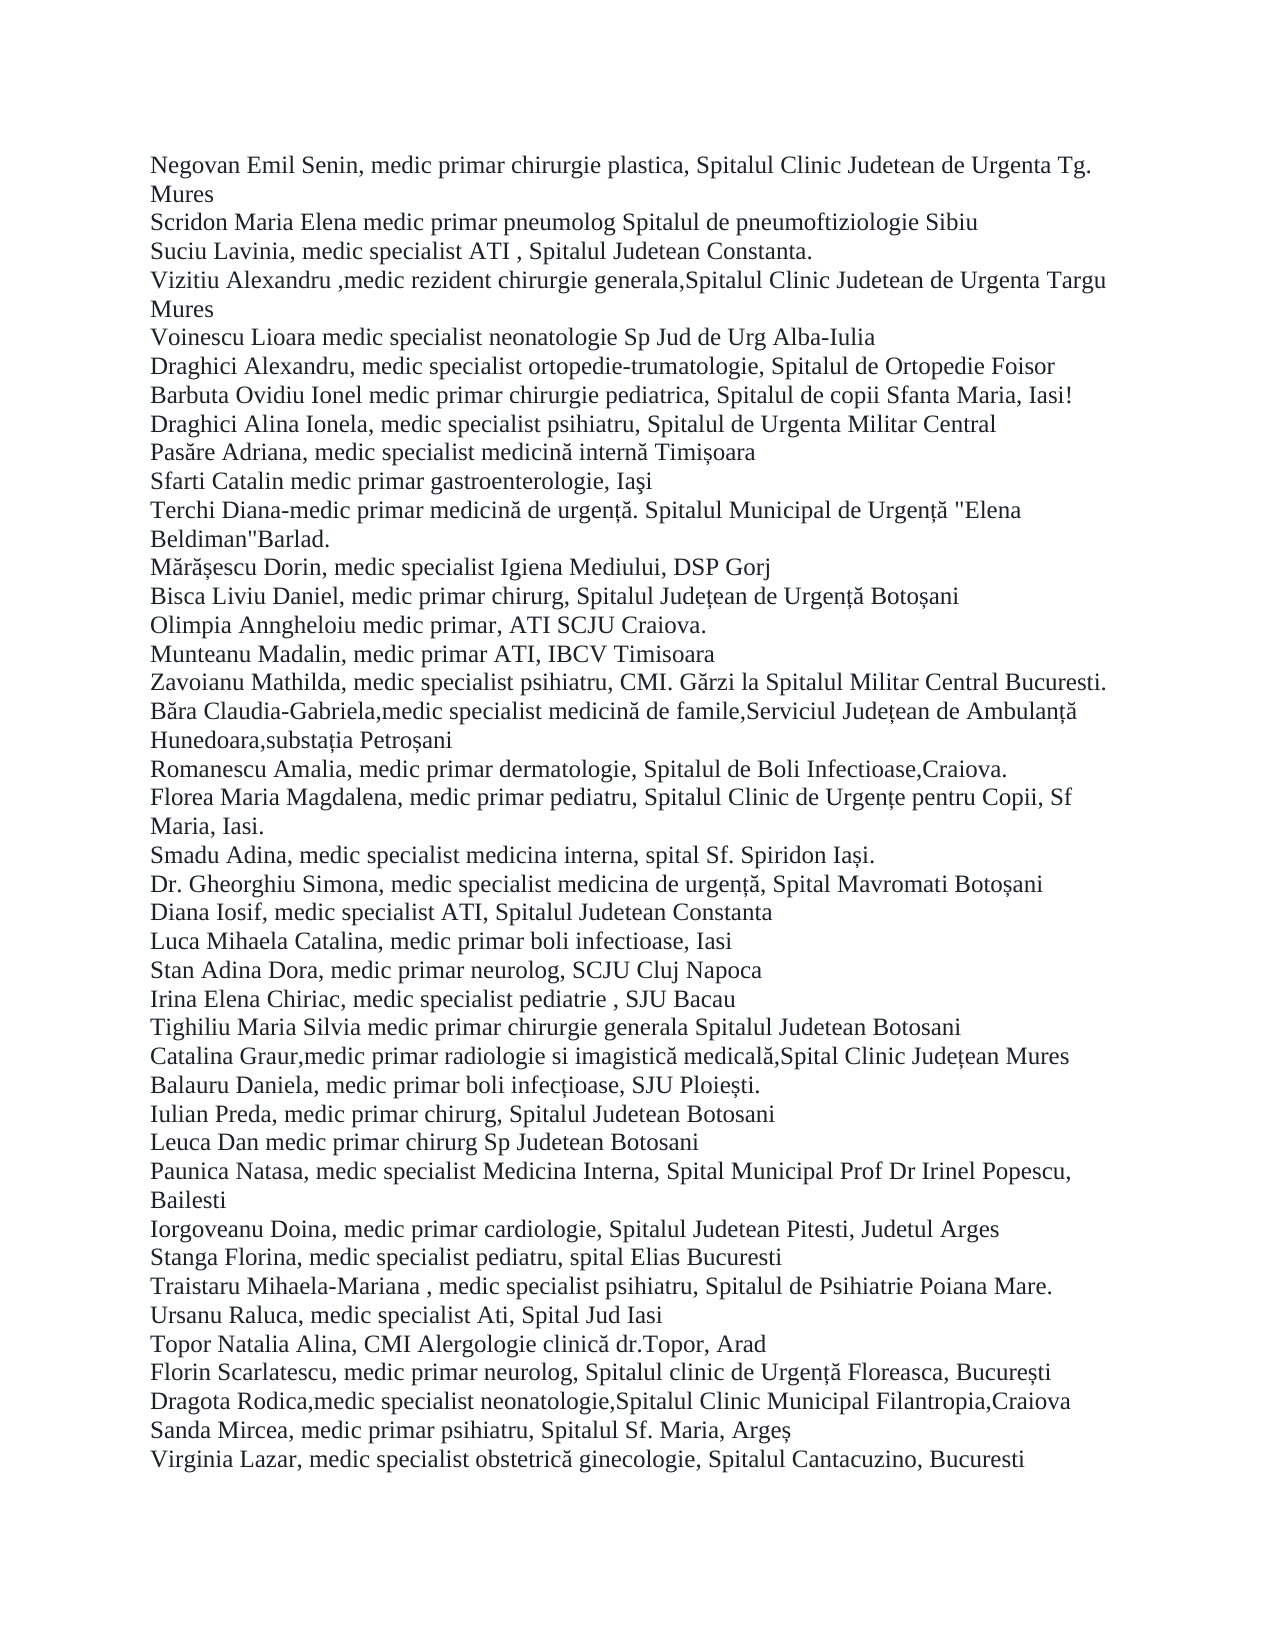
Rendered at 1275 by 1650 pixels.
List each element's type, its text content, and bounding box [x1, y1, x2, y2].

text Romanescu Amalia, medic primar dermatologie, Spitalul de Boli Infectioase,Craiova. [150, 754, 1125, 782]
text Topor Natalia Alina, CMI Alergologie clinică dr.Topor, Arad [150, 1329, 1125, 1357]
text Scridon Maria Elena medic primar pneumolog Spitalul de pneumoftiziologie Sibiu [150, 207, 1125, 236]
text Bisca Liviu Daniel, medic primar chirurg, Spitalul Județean de Urgență Botoșani [150, 581, 1125, 610]
text Catalina Graur,medic primar radiologie si imagistică medicală,Spital Clinic Județean Mures [150, 1041, 1125, 1070]
text Luca Mihaela Catalina, medic primar boli infectioase, Iasi [150, 926, 1125, 955]
text Negovan Emil Senin, medic primar chirurgie plastica, Spitalul Clinic Judetean de Urgenta Tg. Mures [150, 150, 1125, 207]
text Traistaru Mihaela-Mariana , medic specialist psihiatru, Spitalul de Psihiatrie Poiana Mare. [150, 1271, 1125, 1300]
text Iulian Preda, medic primar chirurg, Spitalul Judetean Botosani [150, 1099, 1125, 1127]
text Dr. Gheorghiu Simona, medic specialist medicina de urgență, Spital Mavromati Botoșani [150, 869, 1125, 897]
text Munteanu Madalin, medic primar ATI, IBCV Timisoara [150, 639, 1125, 667]
text Mărășescu Dorin, medic specialist Igiena Mediului, DSP Gorj [150, 552, 1125, 581]
text Voinescu Lioara medic specialist neonatologie Sp Jud de Urg Alba-Iulia [150, 322, 1125, 351]
text Balauru Daniela, medic primar boli infecțioase, SJU Ploiești. [150, 1070, 1125, 1099]
text Vizitiu Alexandru ,medic rezident chirurgie generala,Spitalul Clinic Judetean de Urgenta Targu Mures [150, 265, 1125, 322]
text Florin Scarlatescu, medic primar neurolog, Spitalul clinic de Urgență Floreasca, București [150, 1357, 1125, 1386]
text Sfarti Catalin medic primar gastroenterologie, Iaşi [150, 466, 1125, 495]
text Irina Elena Chiriac, medic specialist pediatrie , SJU Bacau [150, 984, 1125, 1012]
text Sanda Mircea, medic primar psihiatru, Spitalul Sf. Maria, Argeș [150, 1415, 1125, 1444]
text Olimpia Anngheloiu medic primar, ATI SCJU Craiova. [150, 610, 1125, 639]
text Terchi Diana-medic primar medicină de urgență. Spitalul Municipal de Urgență "Elena Beldiman"Barlad. [150, 495, 1125, 552]
text Stanga Florina, medic specialist pediatru, spital Elias Bucuresti [150, 1242, 1125, 1271]
text Smadu Adina, medic specialist medicina interna, spital Sf. Spiridon Iași. [150, 840, 1125, 869]
text Stan Adina Dora, medic primar neurolog, SCJU Cluj Napoca [150, 955, 1125, 984]
text Suciu Lavinia, medic specialist ATI , Spitalul Judetean Constanta. [150, 236, 1125, 265]
text Iorgoveanu Doina, medic primar cardiologie, Spitalul Judetean Pitesti, Judetul Arges [150, 1214, 1125, 1242]
text Dragota Rodica,medic specialist neonatologie,Spitalul Clinic Municipal Filantropia,Craiova [150, 1386, 1125, 1415]
text Băra Claudia-Gabriela,medic specialist medicină de famile,Serviciul Județean de Ambulanță Hunedoara,substația Petroșani [150, 696, 1125, 754]
text Tighiliu Maria Silvia medic primar chirurgie generala Spitalul Judetean Botosani [150, 1012, 1125, 1041]
text Diana Iosif, medic specialist ATI, Spitalul Judetean Constanta [150, 897, 1125, 926]
text Zavoianu Mathilda, medic specialist psihiatru, CMI. Gărzi la Spitalul Militar Central Bucuresti. [150, 667, 1125, 696]
text Florea Maria Magdalena, medic primar pediatru, Spitalul Clinic de Urgențe pentru Copii, Sf Maria, Iasi. [150, 782, 1125, 840]
text Draghici Alexandru, medic specialist ortopedie-trumatologie, Spitalul de Ortopedie Foisor [150, 351, 1125, 380]
text Paunica Natasa, medic specialist Medicina Interna, Spital Municipal Prof Dr Irinel Popescu, Bailesti [150, 1156, 1125, 1214]
text Ursanu Raluca, medic specialist Ati, Spital Jud Iasi [150, 1300, 1125, 1329]
text Virginia Lazar, medic specialist obstetrică ginecologie, Spitalul Cantacuzino, Bucuresti [150, 1444, 1125, 1472]
text Barbuta Ovidiu Ionel medic primar chirurgie pediatrica, Spitalul de copii Sfanta Maria, Iasi! [150, 380, 1125, 409]
text Leuca Dan medic primar chirurg Sp Judetean Botosani [150, 1127, 1125, 1156]
text Draghici Alina Ionela, medic specialist psihiatru, Spitalul de Urgenta Militar Central [150, 409, 1125, 437]
text Pasăre Adriana, medic specialist medicină internă Timișoara [150, 437, 1125, 466]
